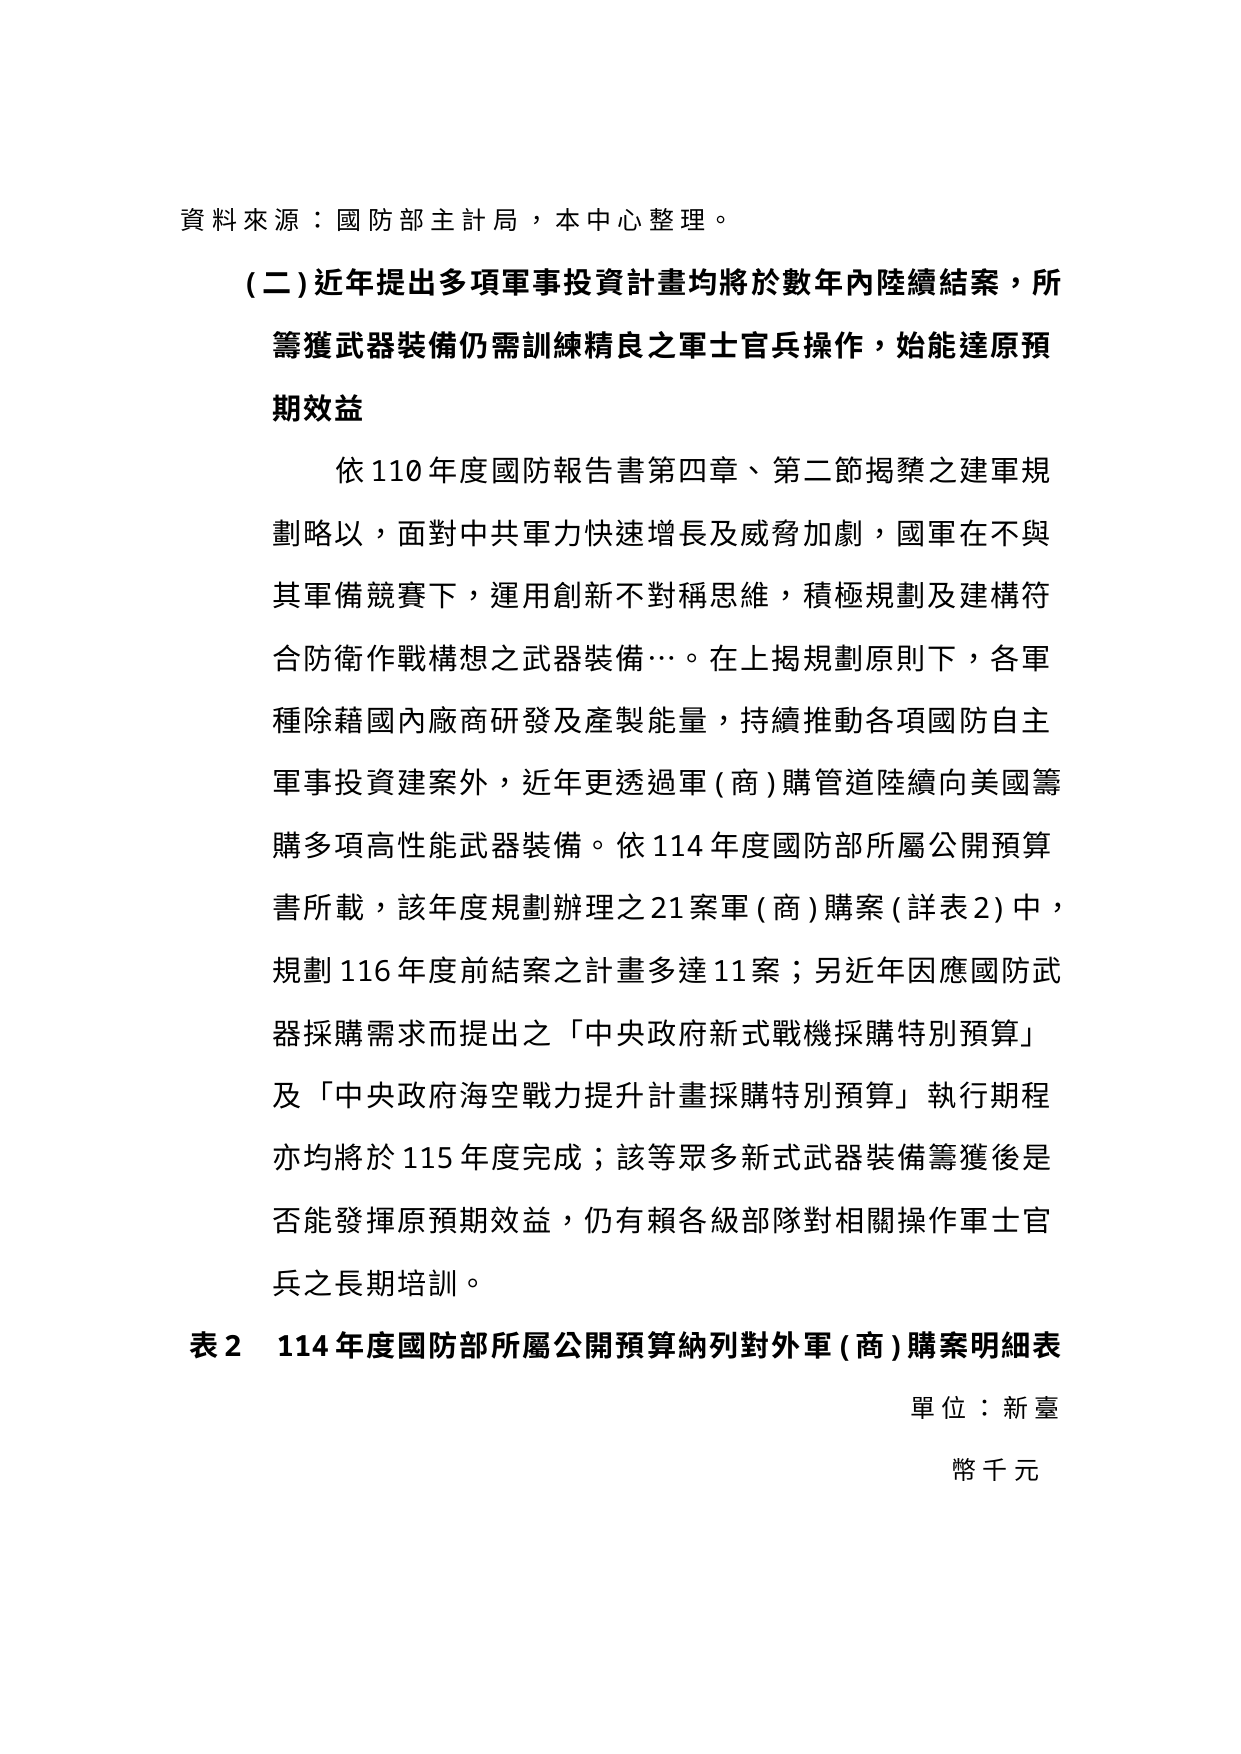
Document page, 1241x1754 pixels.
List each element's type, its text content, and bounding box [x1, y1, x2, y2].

text 單位：新臺幣千元 [103, 1365, 1063, 1490]
text (二)近年提出多項軍事投資計畫均將於數年內陸續結案，所籌獲武器裝備仍需訓練精良之軍士官兵操作，始能達原預期效益 [236, 240, 1063, 427]
text 資料來源：國防部主計局，本中心整理。 [176, 177, 1058, 240]
text 依110年度國防報告書第四章、第二節揭櫫之建軍規劃略以，面對中共軍力快速增長及威脅加劇，國軍在不與其軍備競賽下，運用創新不對稱思維，積極規劃及建構符合防衛作戰構想之武器裝備…。在上揭規劃原則下，各軍種除藉國內廠商研發及產製能量，持續推動各項國防自主軍事投資建案外，近年更透過軍(商)購管道陸續向美國籌購多項高性能武器裝備。依114年度國防部所屬公開預算書所載，該年度規劃辦理之21案軍(商)購案(詳表2)中，規劃116年度前結案之計畫多達11案；另近年因應國防武器採購需求而提出之「中央政府新式戰機採購特別預算」及「中央政府海空戰力提升計畫採購特別預算」執行期程亦均將於115年度完成；該等眾多新式武器裝備籌獲後是否能發揮原預期效益，仍有賴各級部隊對相關操作軍士官兵之長期培訓。 [266, 427, 1063, 1302]
text 表2 114年度國防部所屬公開預算納列對外軍(商)購案明細表 [178, 1302, 1063, 1365]
